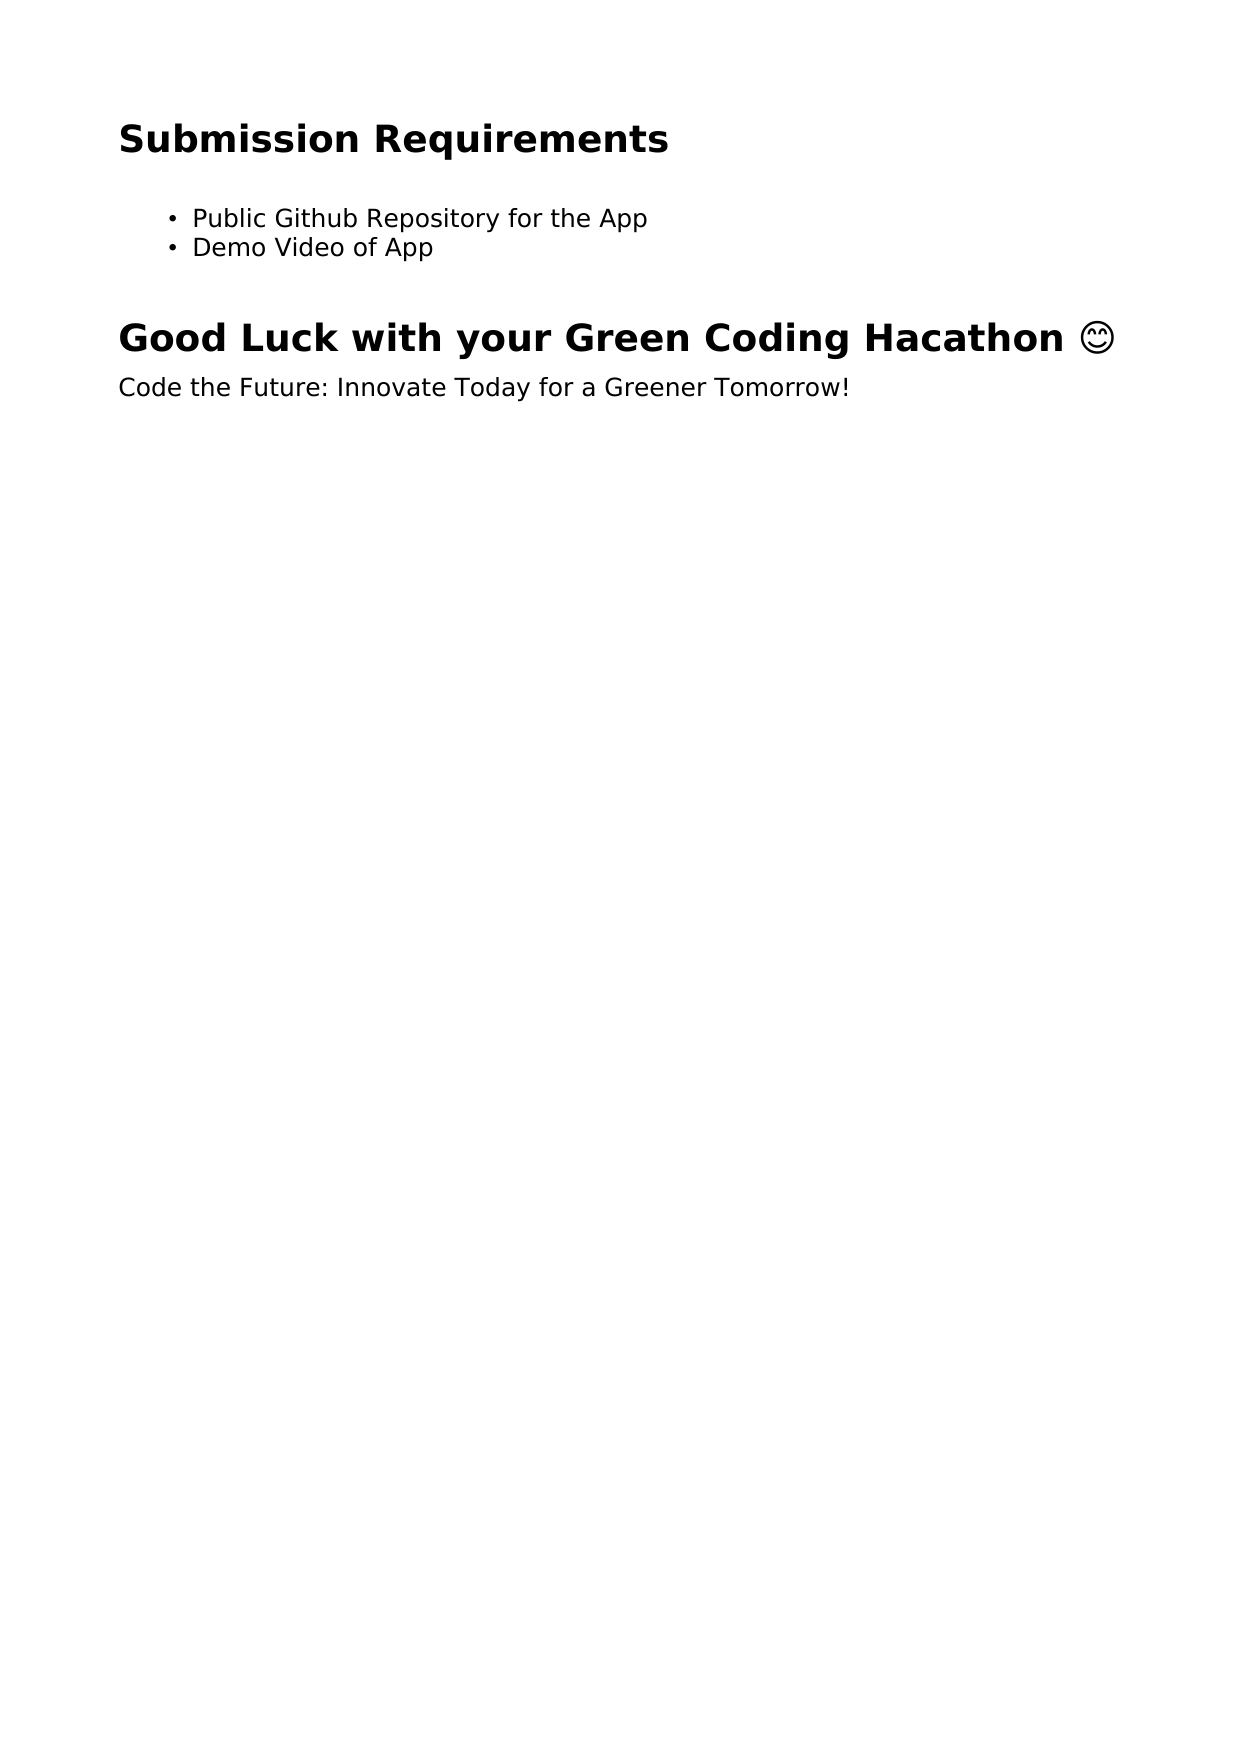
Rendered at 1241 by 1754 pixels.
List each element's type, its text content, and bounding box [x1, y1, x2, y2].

text Code the Future: Innovate Today for a Greener Tomorrow! [118, 373, 1122, 402]
list Demo Video of App [177, 233, 1122, 262]
list Public Github Repository for the App [177, 204, 1122, 233]
subtitle Good Luck with your Green Coding Hacathon 😊 [118, 317, 1122, 360]
subtitle Submission Requirements [118, 118, 1122, 162]
